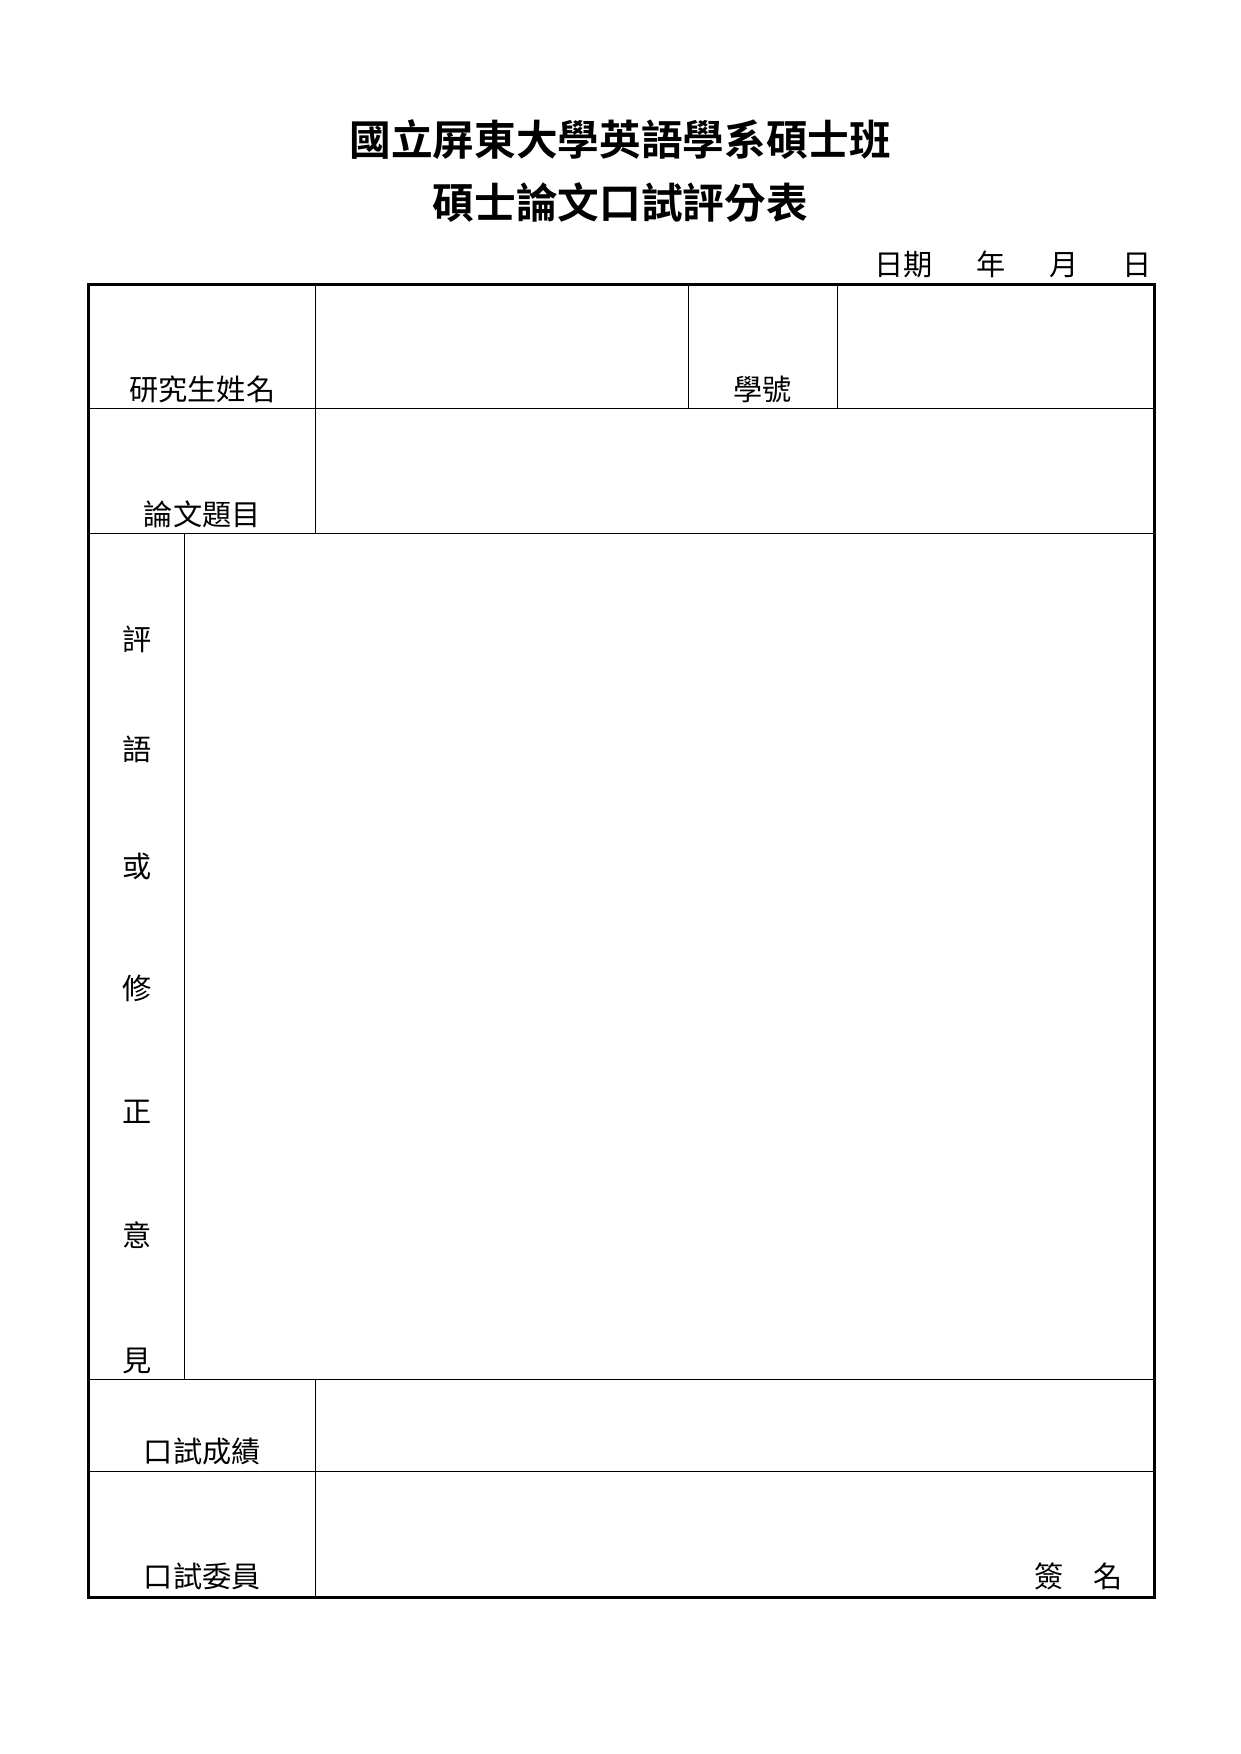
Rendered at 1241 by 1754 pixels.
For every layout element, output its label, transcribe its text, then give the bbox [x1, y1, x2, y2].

table_cell [316, 1380, 1153, 1471]
table_cell [316, 409, 1153, 533]
table_header [838, 286, 1153, 408]
table_cell 口試委員 [90, 1472, 315, 1596]
table_cell [185, 534, 1153, 1379]
table_header 研究生姓名 [90, 286, 315, 408]
table_cell 評 語 或 修 正 意 見 [90, 534, 184, 1379]
table_cell 論文題目 [90, 409, 315, 533]
table_cell 簽 名 [316, 1472, 1153, 1596]
table_cell 口試成績 [90, 1380, 315, 1471]
text 日期 年 月 日 [89, 221, 1152, 283]
text 碩士論文口試評分表 [89, 158, 1152, 221]
table_header 學號 [689, 286, 837, 408]
table_header [316, 286, 688, 408]
text 國立屏東大學英語學系碩士班 [89, 96, 1152, 158]
